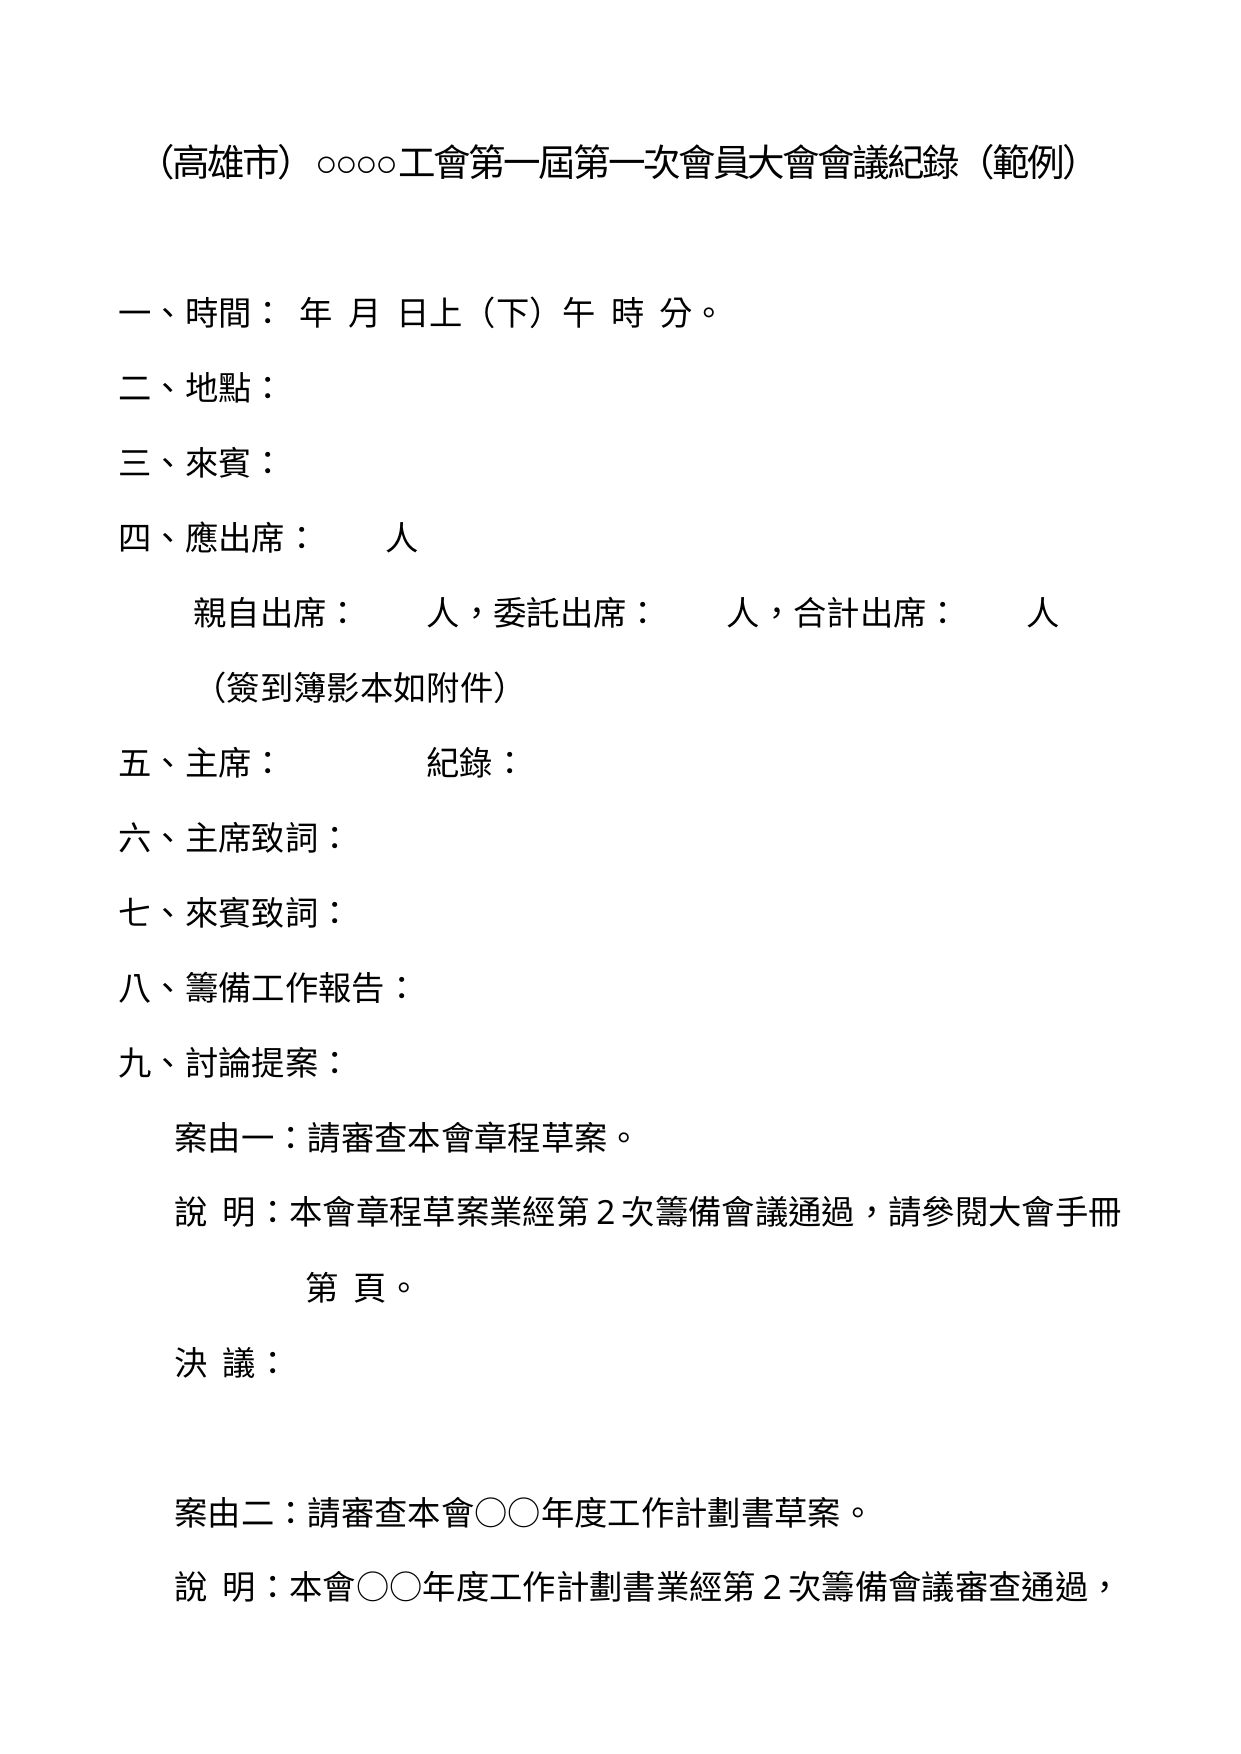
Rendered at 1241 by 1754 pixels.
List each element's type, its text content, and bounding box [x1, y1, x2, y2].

text 三、來賓： [118, 423, 1122, 498]
text 二、地點： [118, 348, 1122, 423]
text 五、主席： 紀錄： [118, 723, 1122, 798]
text 一、時間： 年 月 日上（下）午 時 分。 [118, 273, 1122, 348]
text 說 明：本會章程草案業經第2次籌備會議通過，請參閱大會手冊第 頁。 [174, 1173, 1122, 1323]
text 九、討論提案： [118, 1023, 1122, 1098]
text 六、主席致詞： [118, 798, 1122, 873]
text （高雄市）○○○○工會第一屆第一次會員大會會議紀錄（範例） [118, 123, 1122, 198]
text 七、來賓致詞： [118, 873, 1122, 948]
text 說 明：本會○○年度工作計劃書業經第2次籌備會議審查通過， [174, 1548, 1122, 1623]
text 案由二：請審查本會○○年度工作計劃書草案。 [174, 1473, 1122, 1548]
text 案由一：請審查本會章程草案。 [174, 1098, 1122, 1173]
text 四、應出席： 人 [118, 498, 1122, 573]
text 親自出席： 人，委託出席： 人，合計出席： 人 [193, 573, 1122, 648]
text 八、籌備工作報告： [118, 948, 1122, 1023]
text 決 議： [174, 1323, 1122, 1398]
text （簽到簿影本如附件） [193, 648, 1122, 723]
